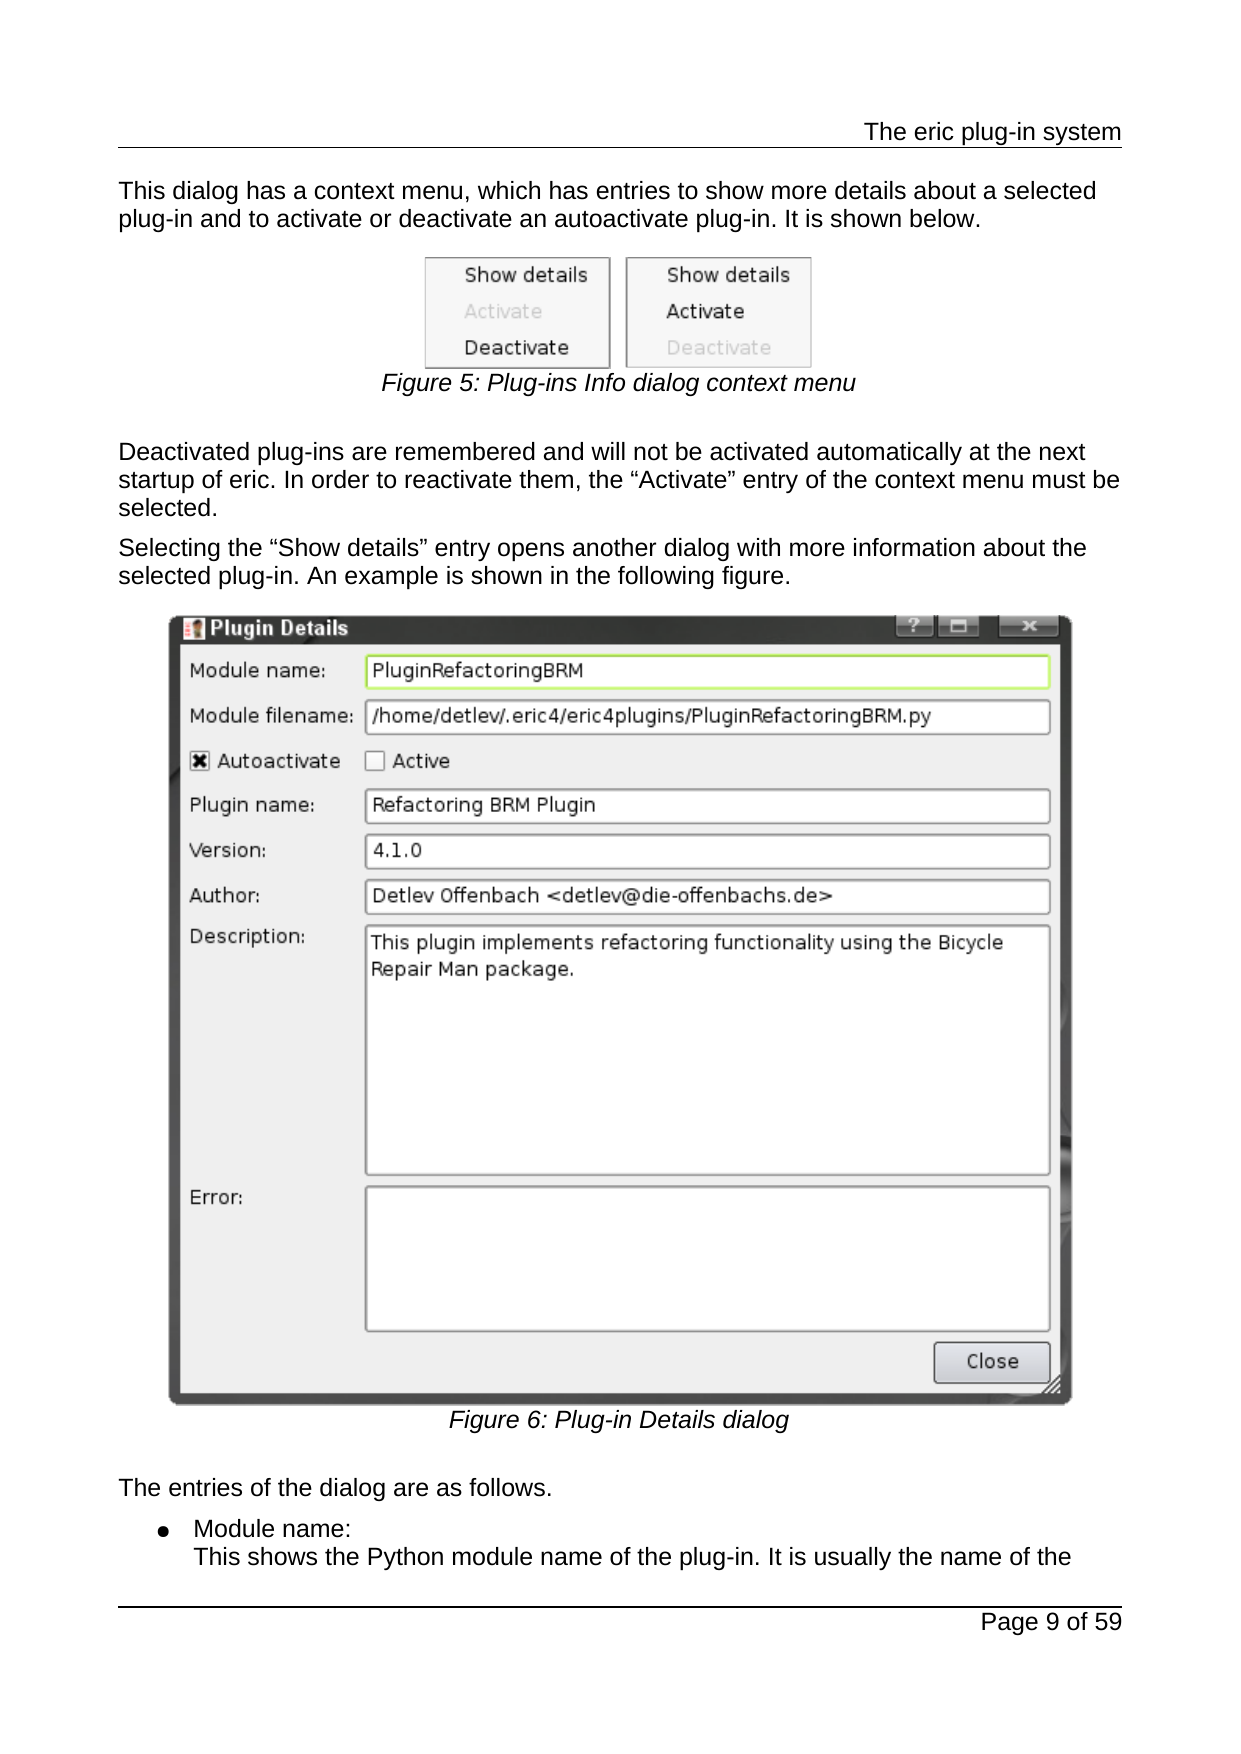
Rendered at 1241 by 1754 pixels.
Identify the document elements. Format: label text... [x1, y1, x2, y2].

list Module name: This shows the Python module name of the plug-in. It is usually the name of the [156, 1514, 1122, 1570]
text This dialog has a context menu, which has entries to show more details about a selected plug-in and to activate or deactivate an autoactivate plug-in. It is shown below. [118, 177, 1122, 233]
text Selecting the “Show details” entry opens another dialog with more information about the selected plug-in. An example is shown in the following figure. [118, 534, 1122, 590]
text Figure 5: Plug-ins Info dialog context menu [333, 258, 908, 397]
text The entries of the dialog are as follows. [118, 1474, 1122, 1502]
text Deactivated plug-ins are remembered and will not be activated automatically at the next startup of eric. In order to reactivate them, the “Activate” entry of the context menu must be selected. [118, 438, 1122, 522]
picture [424, 257, 816, 369]
picture [168, 615, 1073, 1406]
text Figure 6: Plug-in Details dialog [168, 1406, 1072, 1434]
